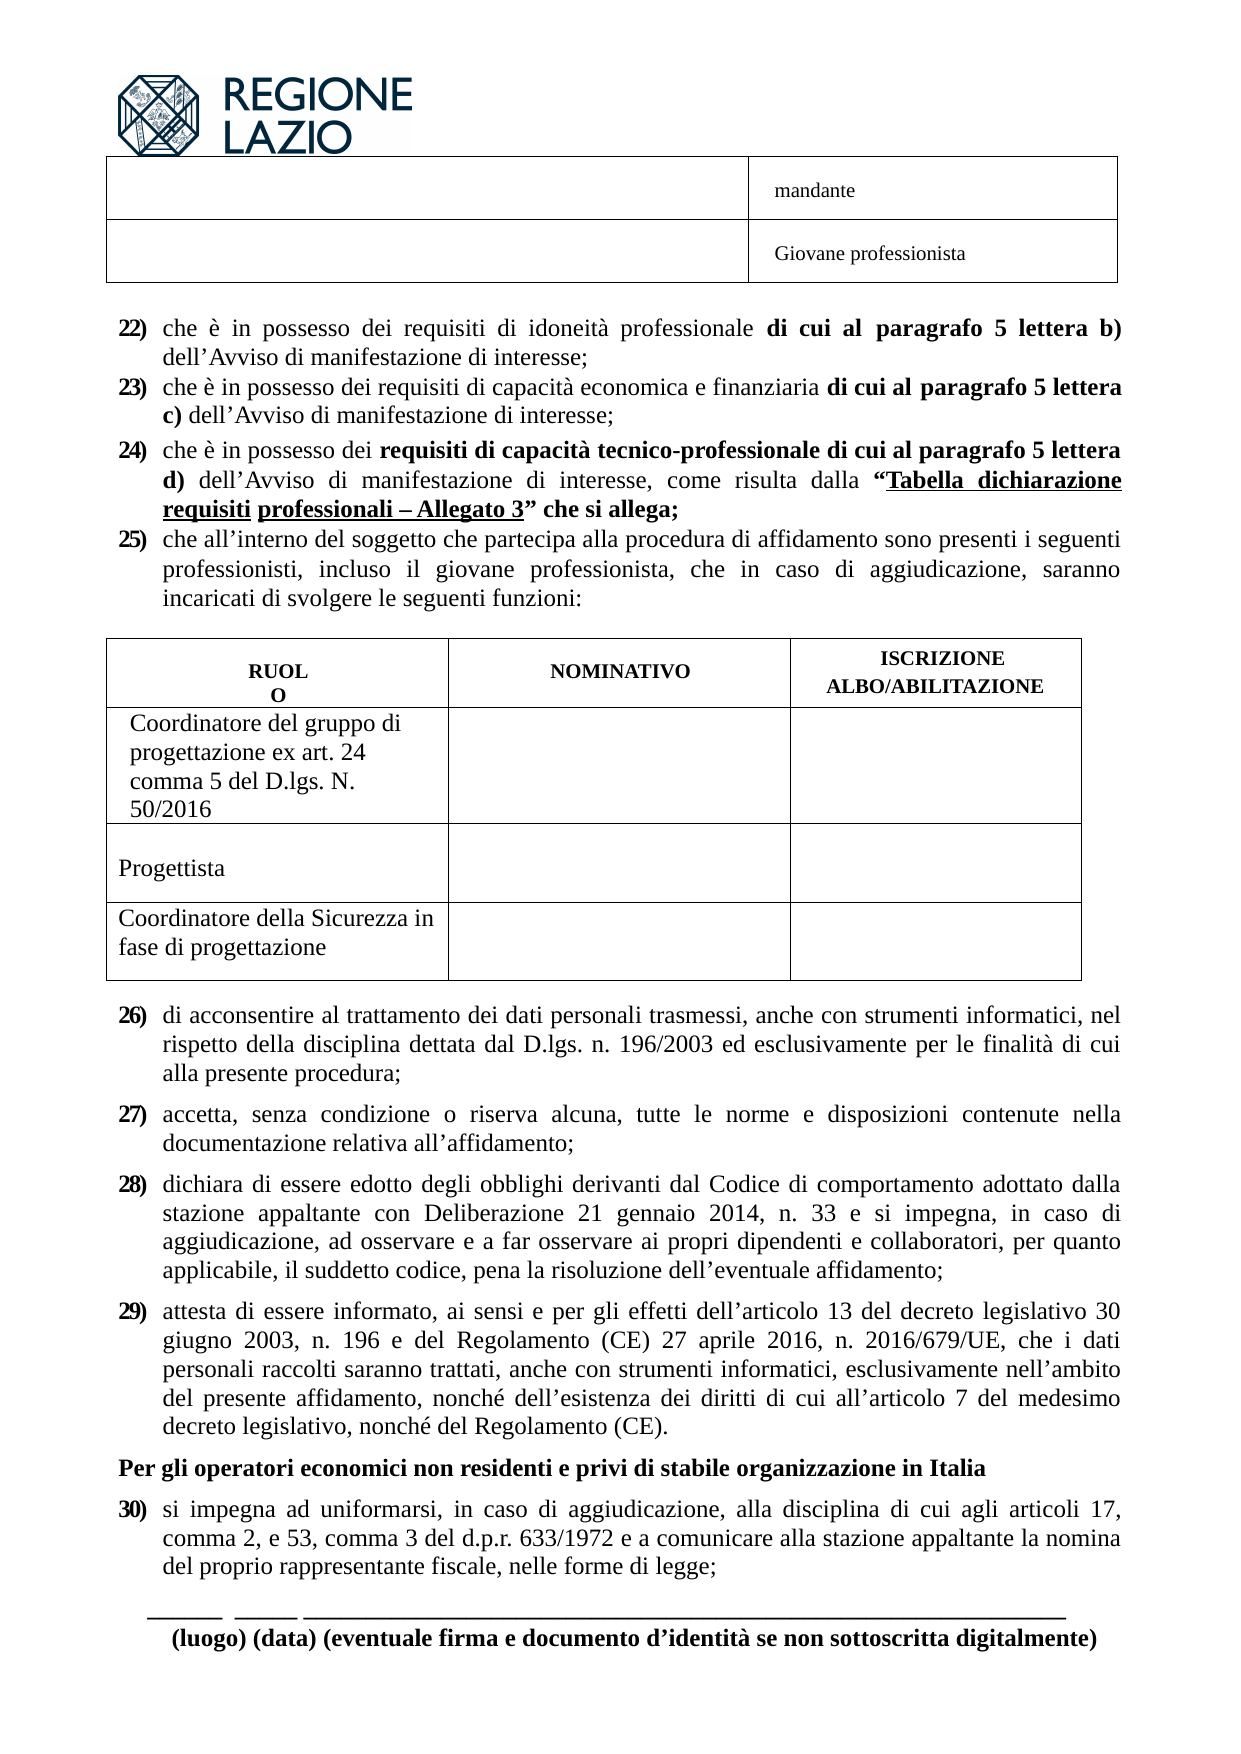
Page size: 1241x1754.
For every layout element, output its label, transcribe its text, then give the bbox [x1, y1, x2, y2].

table_cell Coordinatore del gruppo di progettazione ex art. 24 comma 5 del D.lgs. N. 50/2016 [107, 708, 448, 823]
picture [118, 75, 412, 156]
list si impegna ad uniformarsi, in caso di aggiudicazione, alla disciplina di cui agli articoli 17, comma 2, e 53, comma 3 del d.p.r. 633/1972 e a comunicare alla stazione appaltante la nomina del proprio rappresentante fiscale, nelle forme di legge; [118, 1494, 1122, 1580]
table_header ISCRIZIONE ALBO/ABILITAZIONE [791, 639, 1081, 707]
table_cell [791, 824, 1081, 902]
table_cell [107, 220, 748, 282]
list che è in possesso dei requisiti di idoneità professionale di cui al paragrafo 5 lettera b) dell’Avviso di manifestazione di interesse; [118, 313, 1122, 371]
list accetta, senza condizione o riserva alcuna, tutte le norme e disposizioni contenute nella documentazione relativa all’affidamento; [118, 1099, 1122, 1156]
list di acconsentire al trattamento dei dati personali trasmessi, anche con strumenti informatici, nel rispetto della disciplina dettata dal D.lgs. n. 196/2003 ed esclusivamente per le finalità di cui alla presente procedura; [118, 1000, 1122, 1086]
subtitle Per gli operatori economici non residenti e privi di stabile organizzazione in Italia [118, 1453, 1122, 1481]
table_header NOMINATIVO [449, 639, 790, 707]
list che all’interno del soggetto che partecipa alla procedura di affidamento sono presenti i seguenti professionisti, incluso il giovane professionista, che in caso di aggiudicazione, saranno incaricati di svolgere le seguenti funzioni: [118, 524, 1122, 612]
table_cell Giovane professionista [749, 220, 1117, 282]
list dichiara di essere edotto degli obblighi derivanti dal Codice di comportamento adottato dalla stazione appaltante con Deliberazione 21 gennaio 2014, n. 33 e si impegna, in caso di aggiudicazione, ad osservare e a far osservare ai propri dipendenti e collaboratori, per quanto applicabile, il suddetto codice, pena la risoluzione dell’eventuale affidamento; [118, 1169, 1122, 1284]
table_cell [449, 824, 790, 902]
list che è in possesso dei requisiti di capacità tecnico-professionale di cui al paragrafo 5 lettera d) dell’Avviso di manifestazione di interesse, come risulta dalla “Tabella dichiarazione requisiti professionali – Allegato 3” che si allega; [118, 435, 1122, 523]
table_cell [449, 903, 790, 980]
list attesta di essere informato, ai sensi e per gli effetti dell’articolo 13 del decreto legislativo 30 giugno 2003, n. 196 e del Regolamento (CE) 27 aprile 2016, n. 2016/679/UE, che i dati personali raccolti saranno trattati, anche con strumenti informatici, esclusivamente nell’ambito del presente affidamento, nonché dell’esistenza dei diritti di cui all’articolo 7 del medesimo decreto legislativo, nonché del Regolamento (CE). [118, 1296, 1122, 1440]
subtitle (luogo) (data) (eventuale firma e documento d’identità se non sottoscritta digitalmente) [147, 1623, 1122, 1651]
table_cell [107, 157, 748, 219]
table_cell Coordinatore della Sicurezza in fase di progettazione [107, 903, 448, 980]
table_cell Progettista [107, 824, 448, 902]
table_header RUOLO [107, 639, 448, 707]
table_cell [449, 708, 790, 823]
table_cell mandante [749, 157, 1117, 219]
list che è in possesso dei requisiti di capacità economica e finanziaria di cui al paragrafo 5 lettera c) dell’Avviso di manifestazione di interesse; [118, 372, 1122, 429]
table_cell [791, 708, 1081, 823]
subtitle ______ _____ _____________________________________________________________ [147, 1593, 1122, 1621]
table_cell [791, 903, 1081, 980]
